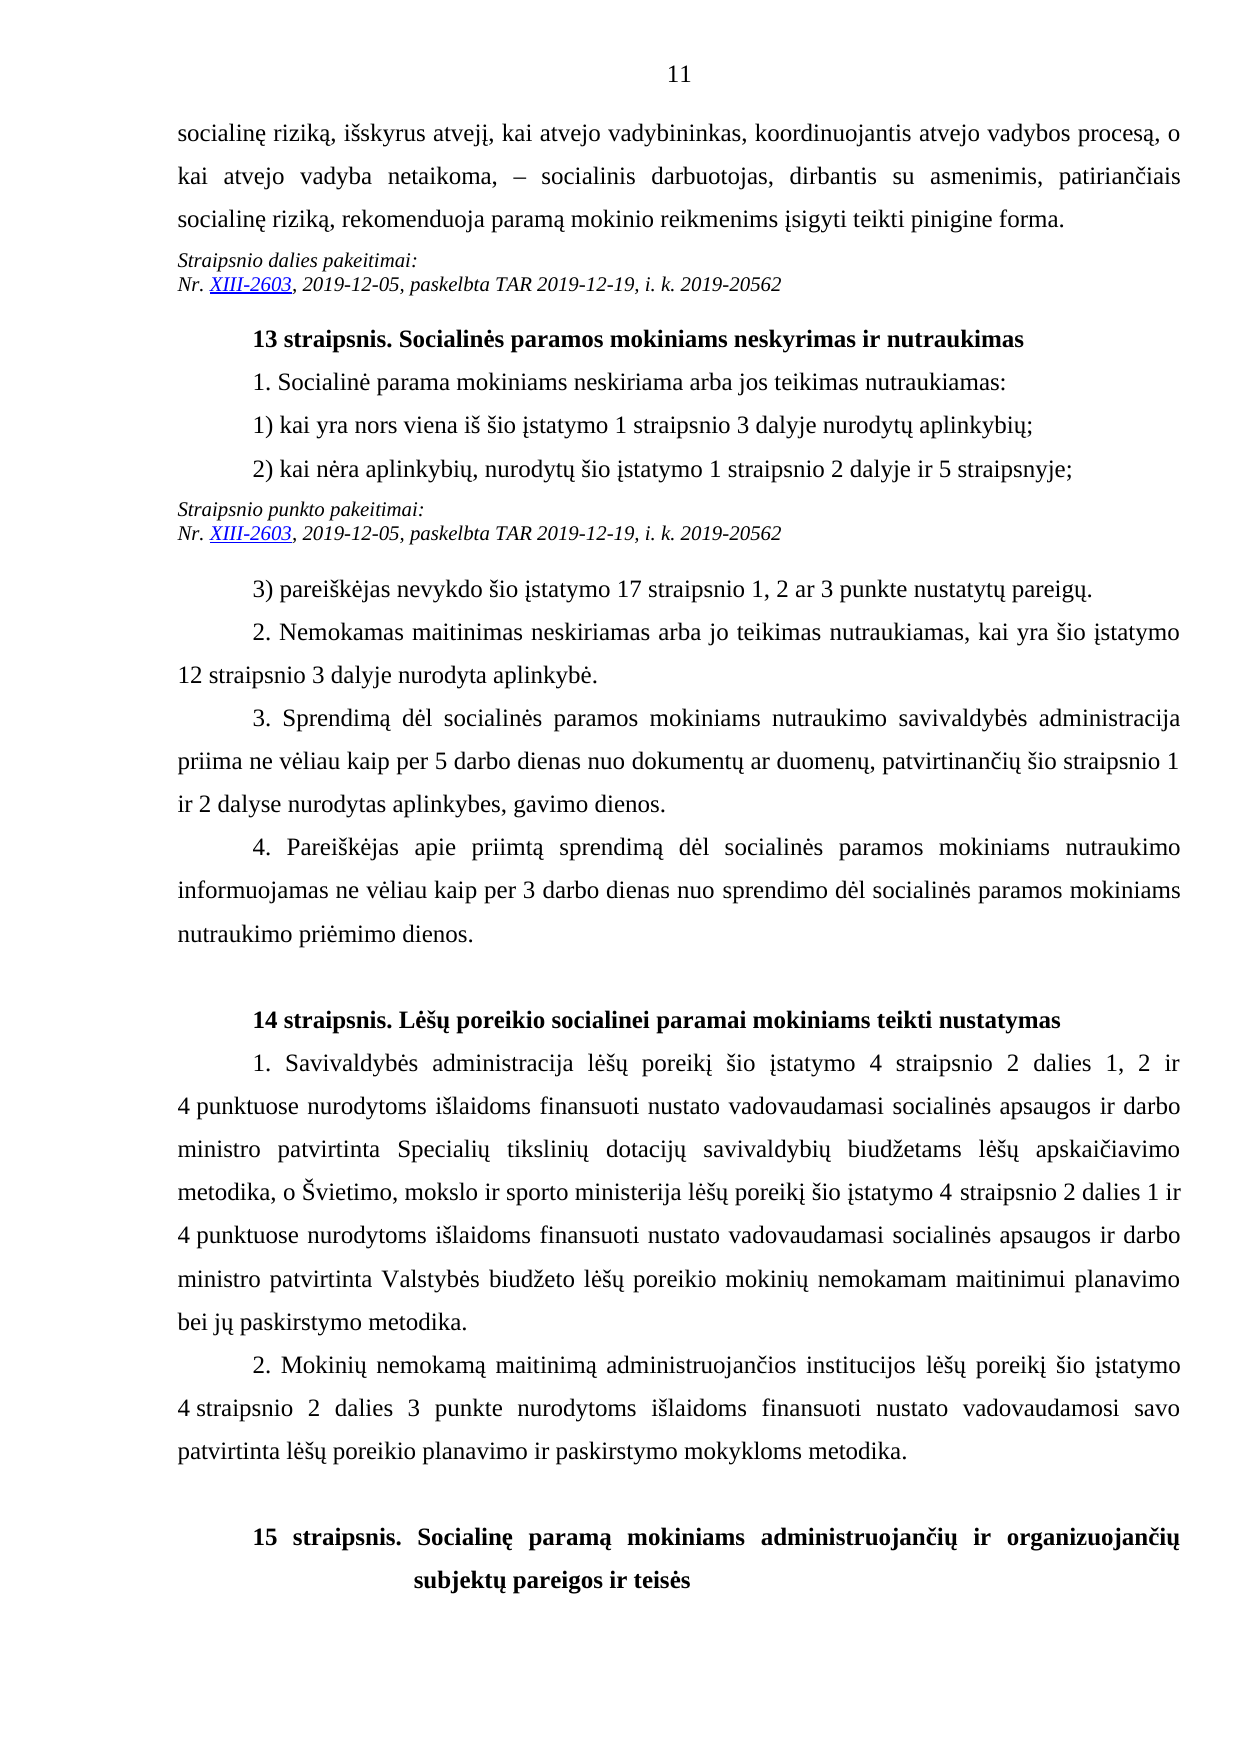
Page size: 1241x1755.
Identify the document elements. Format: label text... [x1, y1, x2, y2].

text 2. Mokinių nemokamą maitinimą administruojančios institucijos lėšų poreikį šio įstatymo 4 straipsnio 2 dalies 3 punkte nurodytoms išlaidoms finansuoti nustato vadovaudamosi savo patvirtinta lėšų poreikio planavimo ir paskirstymo mokykloms metodika. [177, 1350, 1181, 1465]
text 1. Socialinė parama mokiniams neskiriama arba jos teikimas nutraukiamas: [177, 367, 1181, 396]
text socialinę riziką, išskyrus atvejį, kai atvejo vadybininkas, koordinuojantis atvejo vadybos procesą, o kai atvejo vadyba netaikoma, – socialinis darbuotojas, dirbantis su asmenimis, patiriančiais socialinę riziką, rekomenduoja paramą mokinio reikmenims įsigyti teikti pinigine forma. [177, 118, 1181, 233]
text 13 straipsnis. Socialinės paramos mokiniams neskyrimas ir nutraukimas [177, 324, 1181, 353]
text Nr. XIII-2603, 2019-12-05, paskelbta TAR 2019-12-19, i. k. 2019-20562 [177, 272, 1181, 296]
text 4. Pareiškėjas apie priimtą sprendimą dėl socialinės paramos mokiniams nutraukimo informuojamas ne vėliau kaip per 3 darbo dienas nuo sprendimo dėl socialinės paramos mokiniams nutraukimo priėmimo dienos. [177, 832, 1181, 947]
text Straipsnio dalies pakeitimai: [177, 247, 1181, 272]
text 1) kai yra nors viena iš šio įstatymo 1 straipsnio 3 dalyje nurodytų aplinkybių; [177, 411, 1181, 439]
text Straipsnio punkto pakeitimai: [177, 497, 1181, 521]
text 3. Sprendimą dėl socialinės paramos mokiniams nutraukimo savivaldybės administracija priima ne vėliau kaip per 5 darbo dienas nuo dokumentų ar duomenų, patvirtinančių šio straipsnio 1 ir 2 dalyse nurodytas aplinkybes, gavimo dienos. [177, 703, 1181, 818]
text Nr. XIII-2603, 2019-12-05, paskelbta TAR 2019-12-19, i. k. 2019-20562 [177, 521, 1181, 545]
text 2. Nemokamas maitinimas neskiriamas arba jo teikimas nutraukiamas, kai yra šio įstatymo 12 straipsnio 3 dalyje nurodyta aplinkybė. [177, 617, 1181, 689]
text 14 straipsnis. Lėšų poreikio socialinei paramai mokiniams teikti nustatymas [177, 1005, 1181, 1034]
text 1. Savivaldybės administracija lėšų poreikį šio įstatymo 4 straipsnio 2 dalies 1, 2 ir 4 punktuose nurodytoms išlaidoms finansuoti nustato vadovaudamasi socialinės apsaugos ir darbo ministro patvirtinta Specialių tikslinių dotacijų savivaldybių biudžetams lėšų apskaičiavimo metodika, o Švietimo, mokslo ir sporto ministerija lėšų poreikį šio įstatymo 4 straipsnio 2 dalies 1 ir 4 punktuose nurodytoms išlaidoms finansuoti nustato vadovaudamasi socialinės apsaugos ir darbo ministro patvirtinta Valstybės biudžeto lėšų poreikio mokinių nemokamam maitinimui planavimo bei jų paskirstymo metodika. [177, 1048, 1181, 1336]
text 15 straipsnis. Socialinę paramą mokiniams administruojančių ir organizuojančių subjektų pareigos ir teisės [252, 1522, 1181, 1594]
text 3) pareiškėjas nevykdo šio įstatymo 17 straipsnio 1, 2 ar 3 punkte nustatytų pareigų. [177, 574, 1181, 602]
text 2) kai nėra aplinkybių, nurodytų šio įstatymo 1 straipsnio 2 dalyje ir 5 straipsnyje; [177, 454, 1181, 482]
